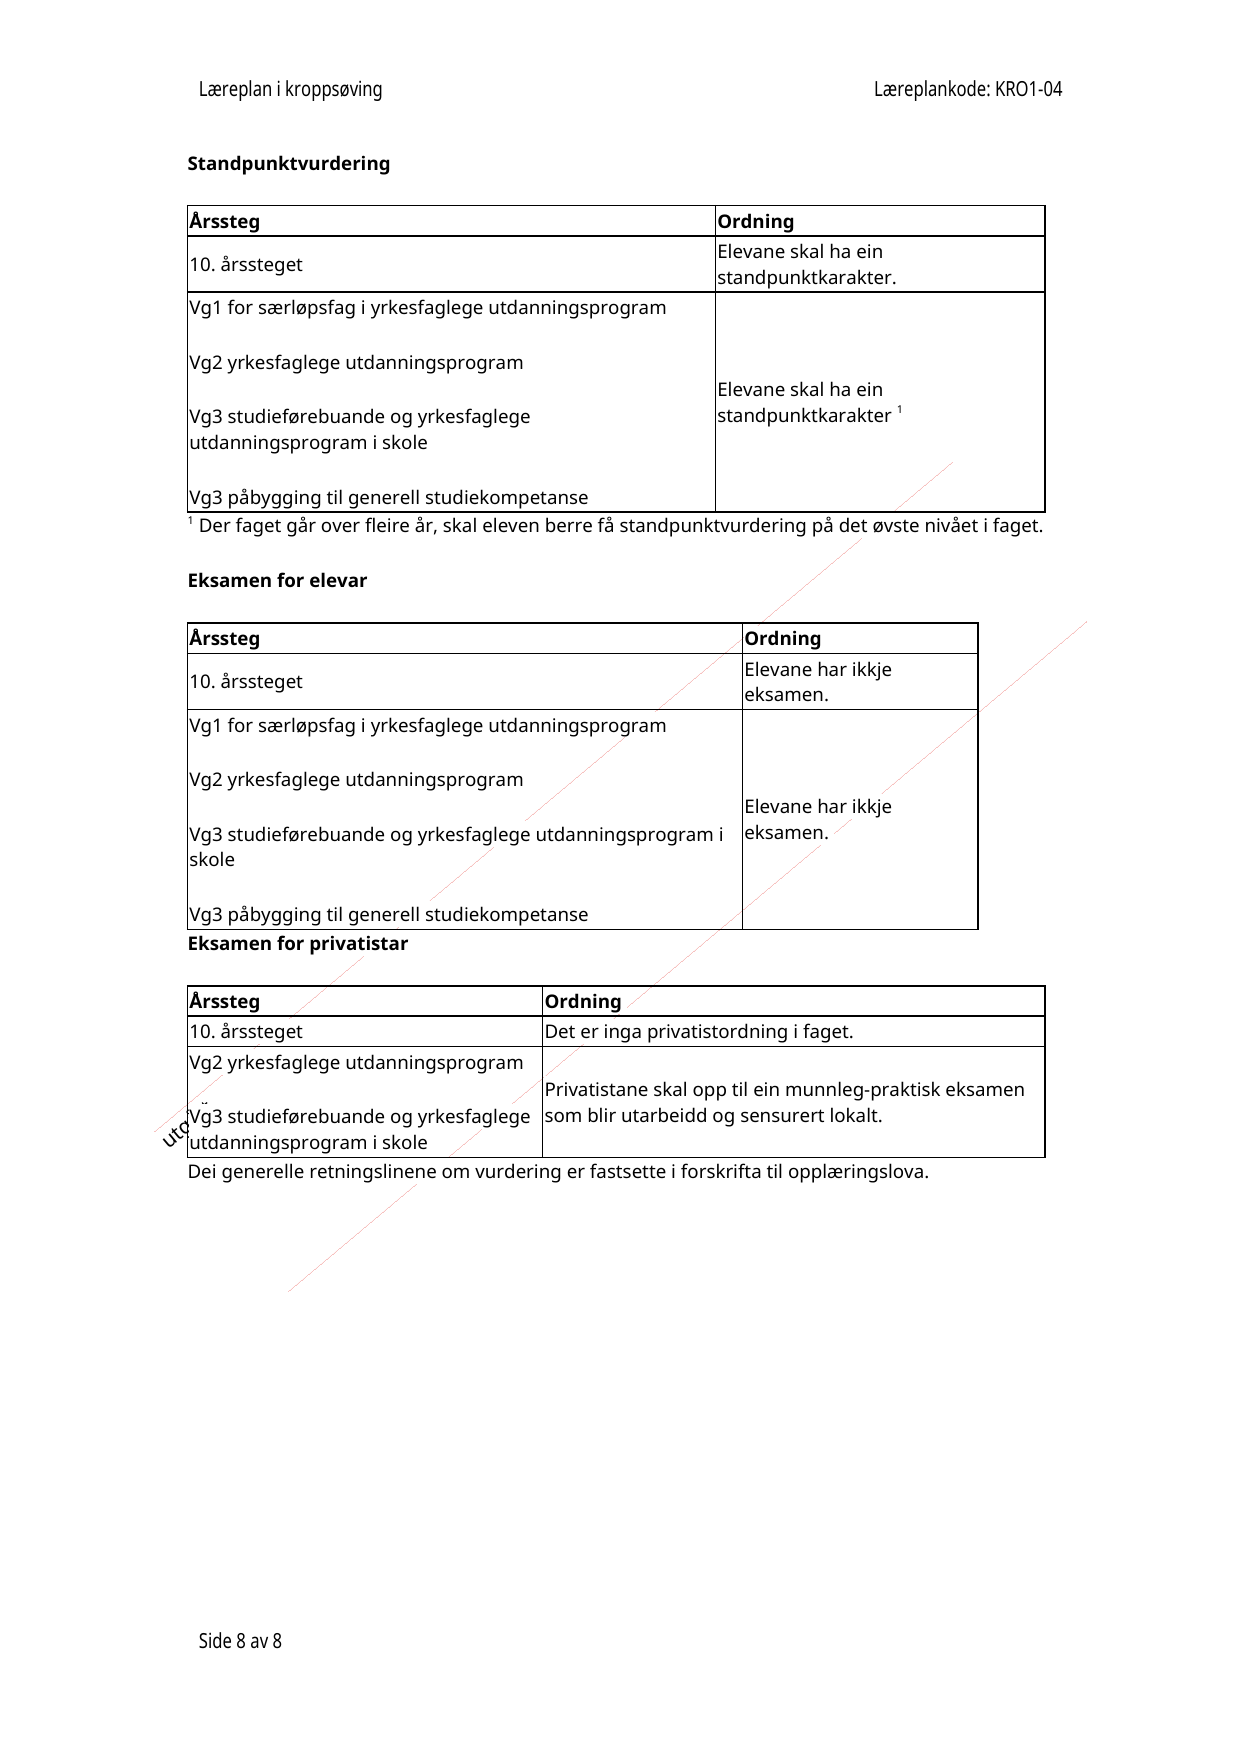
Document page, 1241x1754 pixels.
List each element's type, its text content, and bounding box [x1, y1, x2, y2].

text Eksamen for privatistar [408, 930, 717, 956]
table_cell 10. årssteget [188, 237, 715, 291]
text Eksamen for elevar [187, 567, 826, 593]
table_cell 10. årssteget [188, 654, 722, 708]
table_cell Privatistane skal opp til ein munnleg-praktisk eksamen som blir utarbeidd og sensurert lokalt. [543, 1047, 1044, 1156]
text Standpunktvurdering [391, 150, 1053, 176]
table_cell Elevane skal ha ein standpunktkarakter 1 [716, 293, 1044, 511]
table_cell Elevane har ikkje eksamen. [743, 710, 977, 909]
text [798, 567, 1053, 593]
table_cell [743, 845, 977, 928]
table_cell [661, 654, 742, 708]
text Eksamen for privatistar [690, 930, 1053, 956]
text Dei generelle retningslinene om vurdering er fastsette i forskrifta til opplæringslova. [929, 1158, 1053, 1184]
